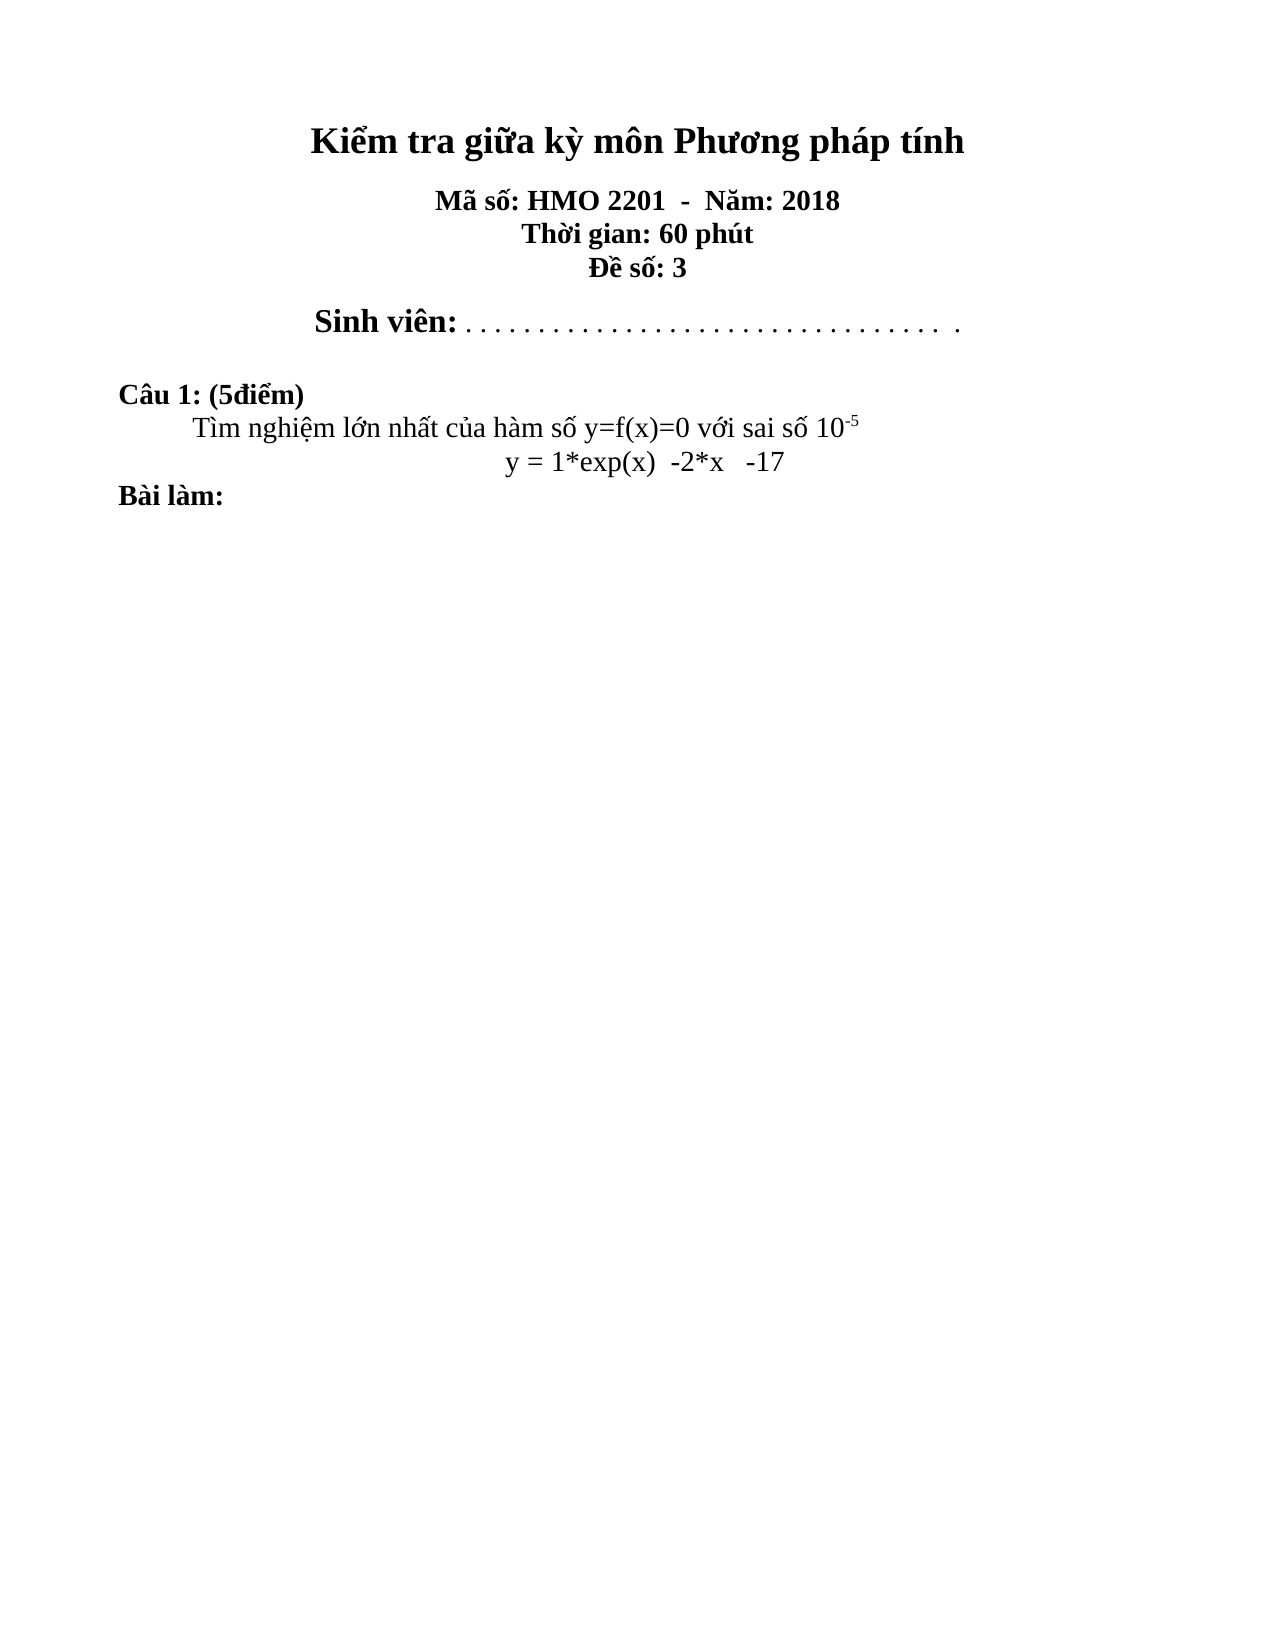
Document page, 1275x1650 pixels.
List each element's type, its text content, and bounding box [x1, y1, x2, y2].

text Câu 1: (5điểm) [118, 377, 1157, 411]
text y = 1*exp(x) -2*x -17 [118, 444, 1157, 478]
text Mã số: HMO 2201 - Năm: 2018 [118, 183, 1157, 216]
text Bài làm: [118, 478, 1157, 511]
text Thời gian: 60 phút [118, 216, 1157, 250]
text Kiểm tra giữa kỳ môn Phương pháp tính [118, 118, 1157, 161]
text Đề số: 3 [118, 250, 1157, 283]
text Tìm nghiệm lớn nhất của hàm số y=f(x)=0 với sai số 10-5 [118, 411, 1157, 444]
text Sinh viên: . . . . . . . . . . . . . . . . . . . . . . . . . . . . . . . . . . [118, 301, 1157, 340]
